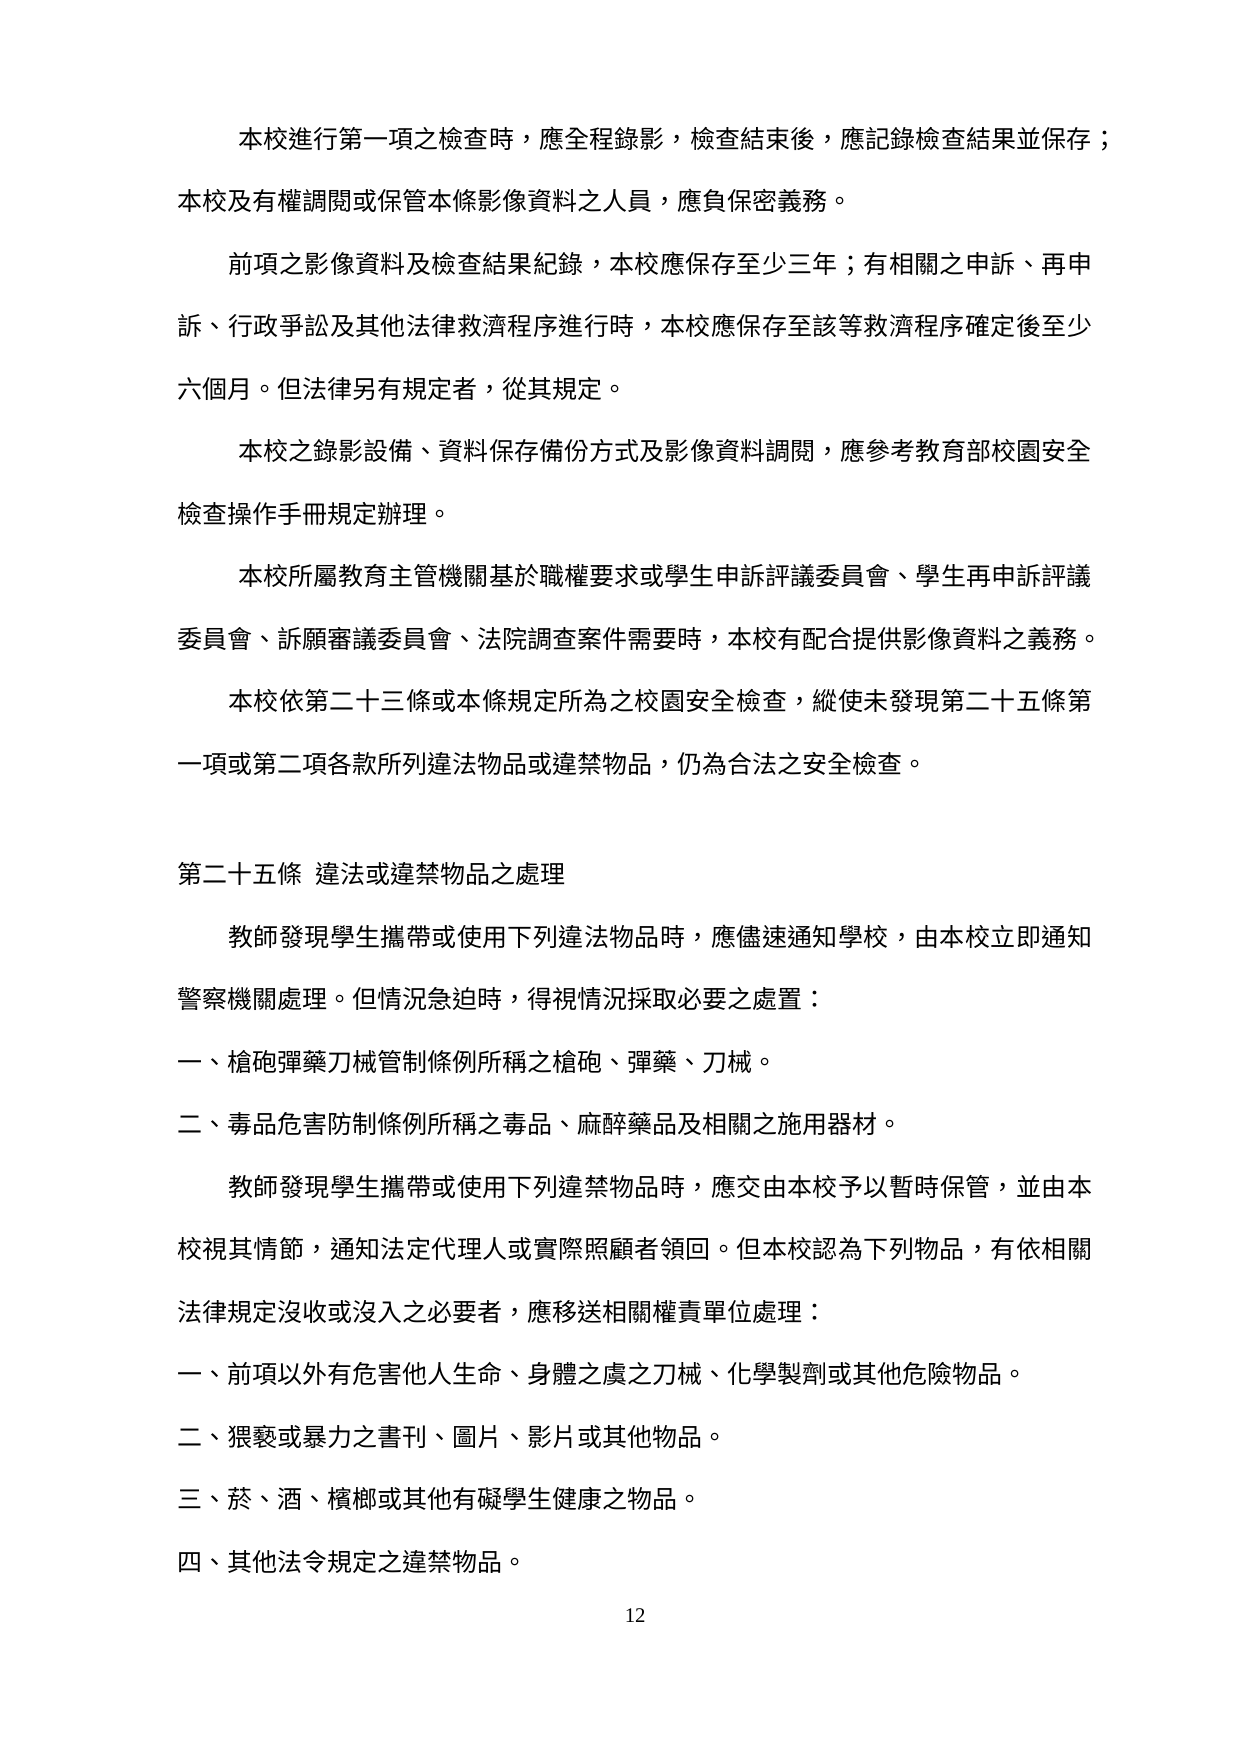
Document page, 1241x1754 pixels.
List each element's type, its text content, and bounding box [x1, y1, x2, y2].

text 教師發現學生攜帶或使用下列違法物品時，應儘速通知學校，由本校立即通知警察機關處理。但情況急迫時，得視情況採取必要之處置： [177, 893, 1092, 1018]
text 本校所屬教育主管機關基於職權要求或學生申訴評議委員會、學生再申訴評議委員會、訴願審議委員會、法院調查案件需要時，本校有配合提供影像資料之義務。 [177, 533, 1092, 658]
text 本校進行第一項之檢查時，應全程錄影，檢查結束後，應記錄檢查結果並保存；本校及有權調閱或保管本條影像資料之人員，應負保密義務。 [177, 96, 1092, 221]
text 本校依第二十三條或本條規定所為之校園安全檢查，縱使未發現第二十五條第一項或第二項各款所列違法物品或違禁物品，仍為合法之安全檢查。 [177, 658, 1092, 783]
text 一、槍砲彈藥刀械管制條例所稱之槍砲、彈藥、刀械。 [177, 1018, 1092, 1081]
text 三、菸、酒、檳榔或其他有礙學生健康之物品。 [177, 1456, 1092, 1518]
text 前項之影像資料及檢查結果紀錄，本校應保存至少三年；有相關之申訴、再申訴、行政爭訟及其他法律救濟程序進行時，本校應保存至該等救濟程序確定後至少六個月。但法律另有規定者，從其規定。 [177, 221, 1092, 408]
text 二、毒品危害防制條例所稱之毒品、麻醉藥品及相關之施用器材。 [177, 1081, 1092, 1143]
text 本校之錄影設備、資料保存備份方式及影像資料調閱，應參考教育部校園安全檢查操作手冊規定辦理。 [177, 408, 1092, 533]
text 二、猥褻或暴力之書刊、圖片、影片或其他物品。 [177, 1393, 1092, 1456]
text 第二十五條 違法或違禁物品之處理 [177, 831, 1092, 893]
text 一、前項以外有危害他人生命、身體之虞之刀械、化學製劑或其他危險物品。 [177, 1331, 1092, 1393]
text 教師發現學生攜帶或使用下列違禁物品時，應交由本校予以暫時保管，並由本校視其情節，通知法定代理人或實際照顧者領回。但本校認為下列物品，有依相關法律規定沒收或沒入之必要者，應移送相關權責單位處理： [177, 1143, 1092, 1331]
text 四、其他法令規定之違禁物品。 [177, 1518, 1092, 1581]
